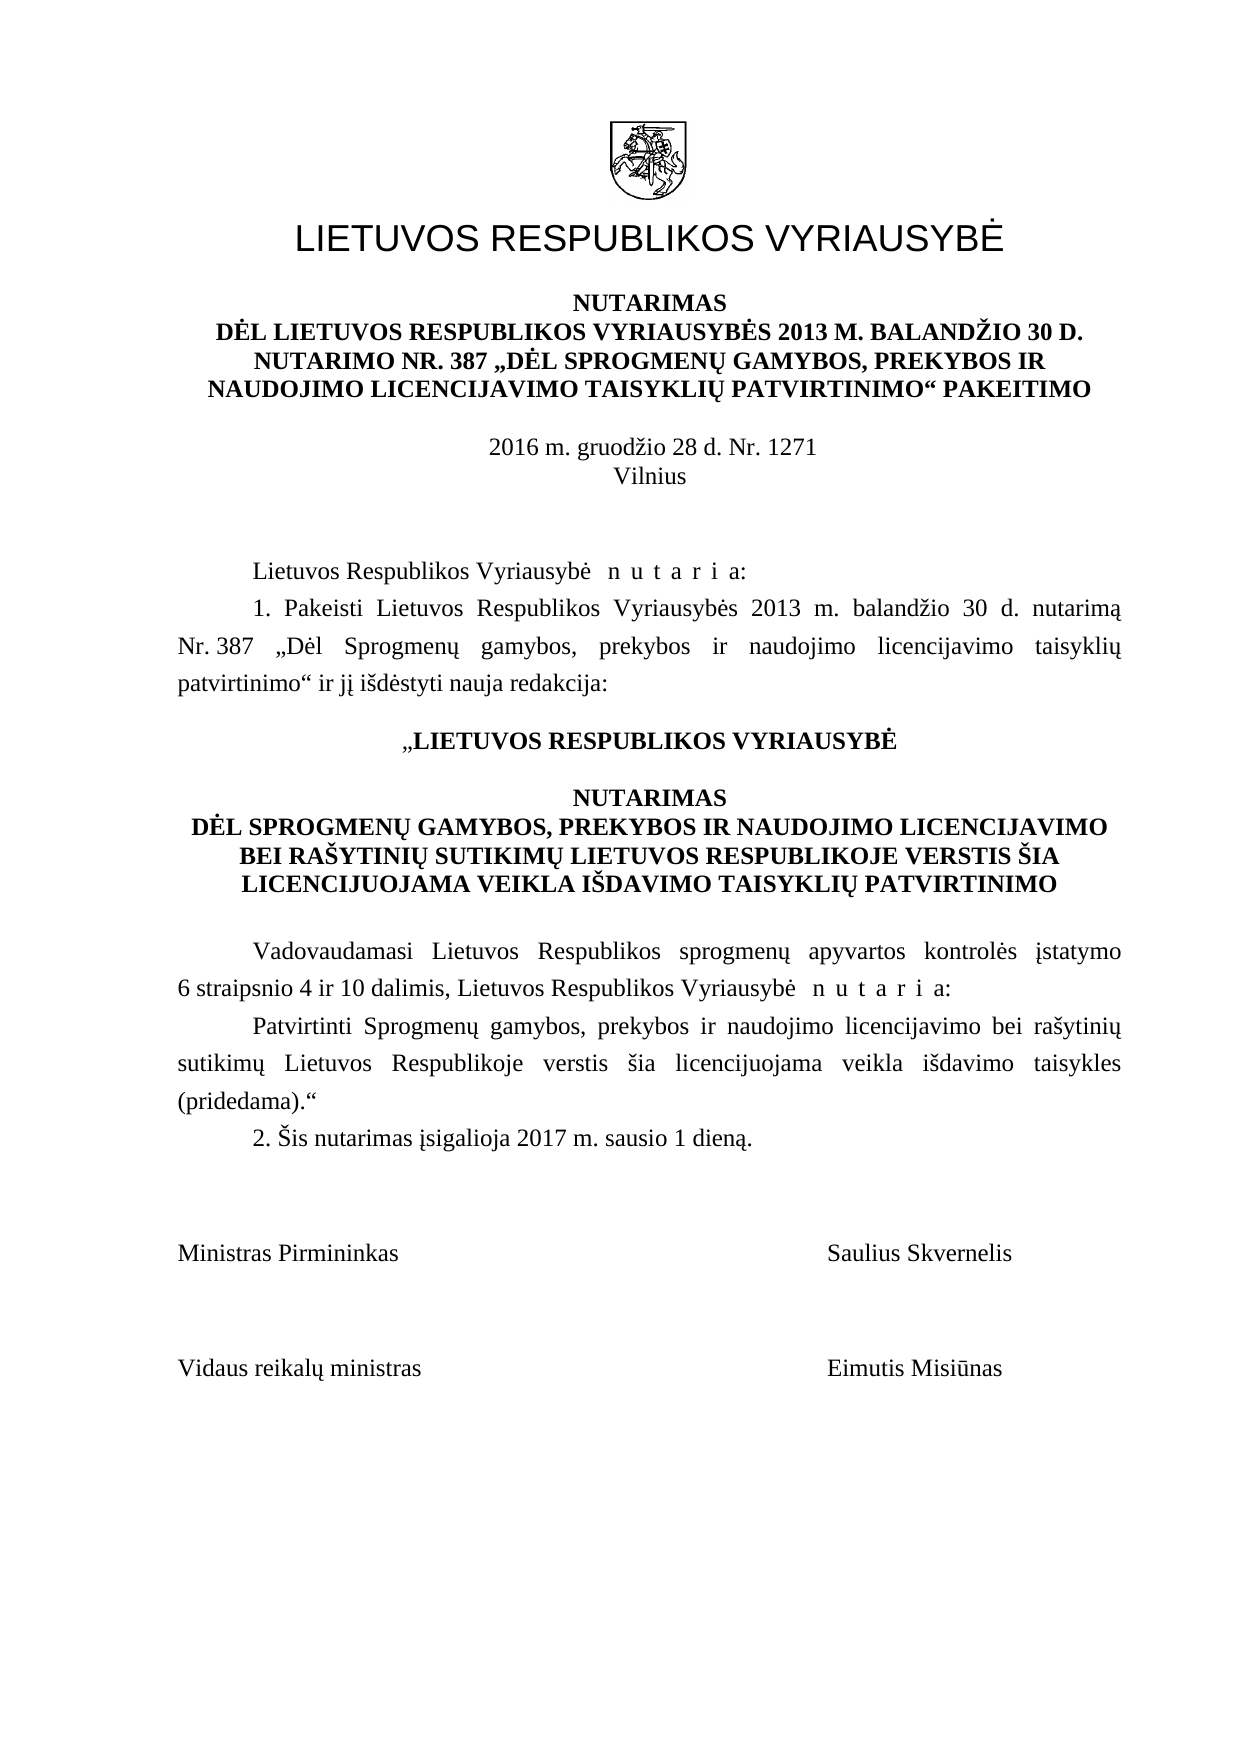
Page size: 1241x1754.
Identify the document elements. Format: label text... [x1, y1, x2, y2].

text DĖL LIETUVOS RESPUBLIKOS VYRIAUSYBĖS 2013 M. BALANDŽIO 30 D. NUTARIMO NR. 387 „Dėl Sprogmenų gamybos, prekybos ir naudojimo licencijavimo taisyklių patvirtinimo“ PAKEITIMO [177, 317, 1122, 403]
text Vilnius [177, 461, 1122, 489]
text „Lietuvos Respublikos Vyriausybė [177, 726, 1122, 754]
text Patvirtinti Sprogmenų gamybos, prekybos ir naudojimo licencijavimo bei rašytinių sutikimų Lietuvos Respublikoje verstis šia licencijuojama veikla išdavimo taisykles (pridedama).“ [177, 1002, 1122, 1114]
text Vadovaudamasi Lietuvos Respublikos sprogmenų apyvartos kontrolės įstatymo 6 straipsnio 4 ir 10 dalimis, Lietuvos Respublikos Vyriausybė nutaria: [177, 927, 1122, 1002]
text Ministras Pirmininkas Saulius Skvernelis [177, 1238, 1122, 1267]
text Lietuvos Respublikos Vyriausybė [177, 216, 1122, 259]
text 2. Šis nutarimas įsigalioja 2017 m. sausio 1 dieną. [177, 1114, 1122, 1152]
text Dėl Sprogmenų gamybos, prekybos ir naudojimo licencijavimo bei rašytinių sutikimų lietuvos respublikoje verstis ŠIA licencijuojama veikla išdavimo taisyklių patvirtinimo [177, 812, 1122, 898]
text NUTARIMAS [177, 783, 1122, 812]
text 2016 m. gruodžio 28 d. Nr. 1271 [177, 432, 1122, 461]
text 1. Pakeisti Lietuvos Respublikos Vyriausybės 2013 m. balandžio 30 d. nutarimą Nr. 387 „Dėl Sprogmenų gamybos, prekybos ir naudojimo licencijavimo taisyklių patvirtinimo“ ir jį išdėstyti nauja redakcija: [177, 584, 1122, 697]
text nutarimas [177, 288, 1122, 317]
text Lietuvos Respublikos Vyriausybė nutaria: [177, 547, 1122, 584]
text Vidaus reikalų ministras Eimutis Misiūnas [177, 1353, 1122, 1382]
